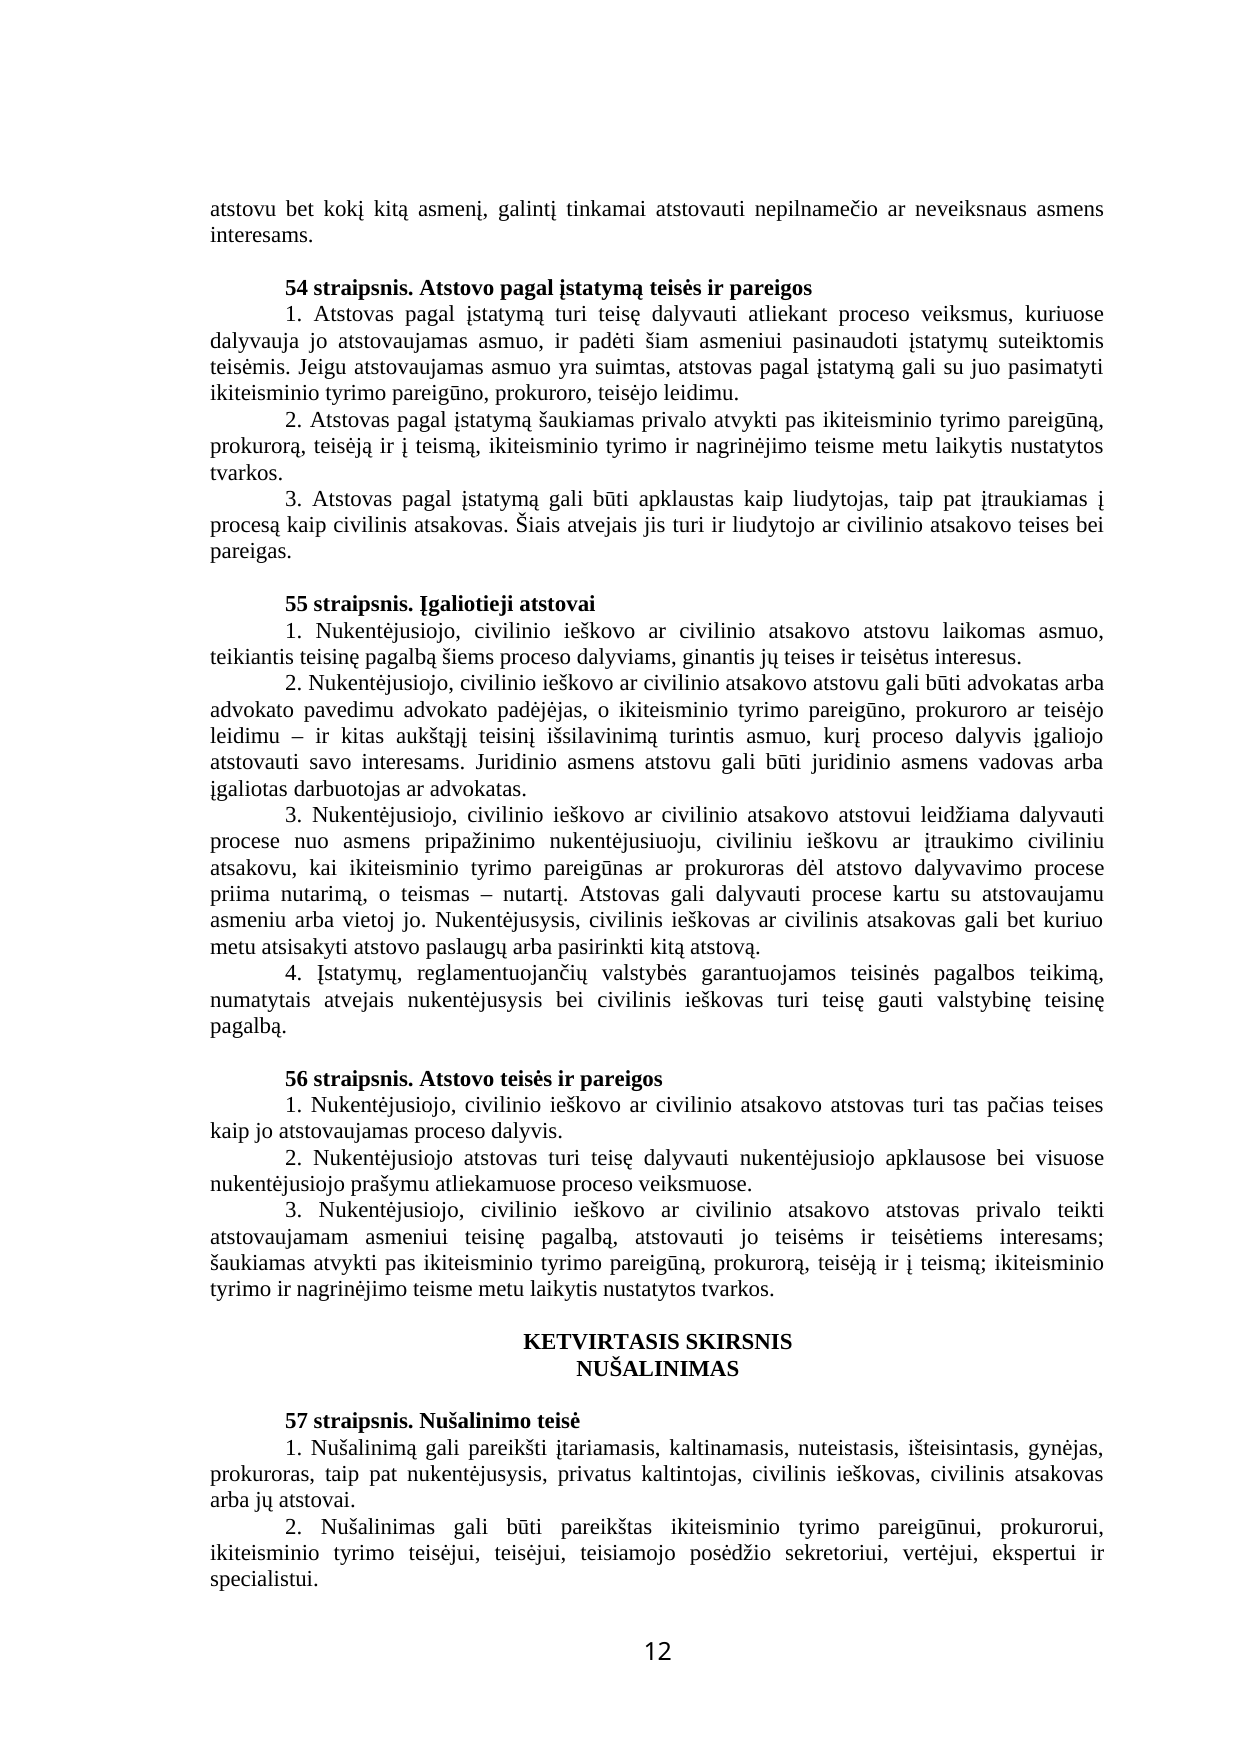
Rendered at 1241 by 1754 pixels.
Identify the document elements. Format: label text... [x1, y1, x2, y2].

text 57 straipsnis. Nušalinimo teisė [210, 1407, 1106, 1434]
text 3. Nukentėjusiojo, civilinio ieškovo ar civilinio atsakovo atstovas privalo teikti atstovaujamam asmeniui teisinę pagalbą, atstovauti jo teisėms ir teisėtiems interesams; šaukiamas atvykti pas ikiteisminio tyrimo pareigūną, prokurorą, teisėją ir į teismą; ikiteisminio tyrimo ir nagrinėjimo teisme metu laikytis nustatytos tvarkos. [210, 1196, 1106, 1302]
text 2. Atstovas pagal įstatymą šaukiamas privalo atvykti pas ikiteisminio tyrimo pareigūną, prokurorą, teisėją ir į teismą, ikiteisminio tyrimo ir nagrinėjimo teisme metu laikytis nustatytos tvarkos. [210, 406, 1106, 485]
text 55 straipsnis. Įgaliotieji atstovai [210, 590, 1106, 617]
text atstovu bet kokį kitą asmenį, galintį tinkamai atstovauti nepilnamečio ar neveiksnaus asmens interesams. [210, 195, 1106, 248]
text 1. Nukentėjusiojo, civilinio ieškovo ar civilinio atsakovo atstovu laikomas asmuo, teikiantis teisinę pagalbą šiems proceso dalyviams, ginantis jų teises ir teisėtus interesus. [210, 617, 1106, 669]
text 2. Nukentėjusiojo atstovas turi teisę dalyvauti nukentėjusiojo apklausose bei visuose nukentėjusiojo prašymu atliekamuose proceso veiksmuose. [210, 1144, 1106, 1196]
text 3. Nukentėjusiojo, civilinio ieškovo ar civilinio atsakovo atstovui leidžiama dalyvauti procese nuo asmens pripažinimo nukentėjusiuoju, civiliniu ieškovu ar įtraukimo civiliniu atsakovu, kai ikiteisminio tyrimo pareigūnas ar prokuroras dėl atstovo dalyvavimo procese priima nutarimą, o teismas – nutartį. Atstovas gali dalyvauti procese kartu su atstovaujamu asmeniu arba vietoj jo. Nukentėjusysis, civilinis ieškovas ar civilinis atsakovas gali bet kuriuo metu atsisakyti atstovo paslaugų arba pasirinkti kitą atstovą. [210, 801, 1106, 959]
text 2. Nukentėjusiojo, civilinio ieškovo ar civilinio atsakovo atstovu gali būti advokatas arba advokato pavedimu advokato padėjėjas, o ikiteisminio tyrimo pareigūno, prokuroro ar teisėjo leidimu – ir kitas aukštąjį teisinį išsilavinimą turintis asmuo, kurį proceso dalyvis įgaliojo atstovauti savo interesams. Juridinio asmens atstovu gali būti juridinio asmens vadovas arba įgaliotas darbuotojas ar advokatas. [210, 669, 1106, 801]
text 1. Atstovas pagal įstatymą turi teisę dalyvauti atliekant proceso veiksmus, kuriuose dalyvauja jo atstovaujamas asmuo, ir padėti šiam asmeniui pasinaudoti įstatymų suteiktomis teisėmis. Jeigu atstovaujamas asmuo yra suimtas, atstovas pagal įstatymą gali su juo pasimatyti ikiteisminio tyrimo pareigūno, prokuroro, teisėjo leidimu. [210, 300, 1106, 406]
text 1. Nušalinimą gali pareikšti įtariamasis, kaltinamasis, nuteistasis, išteisintasis, gynėjas, prokuroras, taip pat nukentėjusysis, privatus kaltintojas, civilinis ieškovas, civilinis atsakovas arba jų atstovai. [210, 1434, 1106, 1513]
text 3. Atstovas pagal įstatymą gali būti apklaustas kaip liudytojas, taip pat įtraukiamas į procesą kaip civilinis atsakovas. Šiais atvejais jis turi ir liudytojo ar civilinio atsakovo teises bei pareigas. [210, 485, 1106, 564]
text 2. Nušalinimas gali būti pareikštas ikiteisminio tyrimo pareigūnui, prokurorui, ikiteisminio tyrimo teisėjui, teisėjui, teisiamojo posėdžio sekretoriui, vertėjui, ekspertui ir specialistui. [210, 1513, 1106, 1592]
text 56 straipsnis. Atstovo teisės ir pareigos [210, 1065, 1106, 1091]
text 54 straipsnis. Atstovo pagal įstatymą teisės ir pareigos [210, 274, 1106, 300]
text 4. Įstatymų, reglamentuojančių valstybės garantuojamos teisinės pagalbos teikimą, numatytais atvejais nukentėjusysis bei civilinis ieškovas turi teisę gauti valstybinę teisinę pagalbą. [210, 959, 1106, 1038]
subtitle Ketvirtasis skirsnis [210, 1328, 1106, 1354]
text 1. Nukentėjusiojo, civilinio ieškovo ar civilinio atsakovo atstovas turi tas pačias teises kaip jo atstovaujamas proceso dalyvis. [210, 1091, 1106, 1144]
text Nušalinimas [210, 1354, 1106, 1381]
